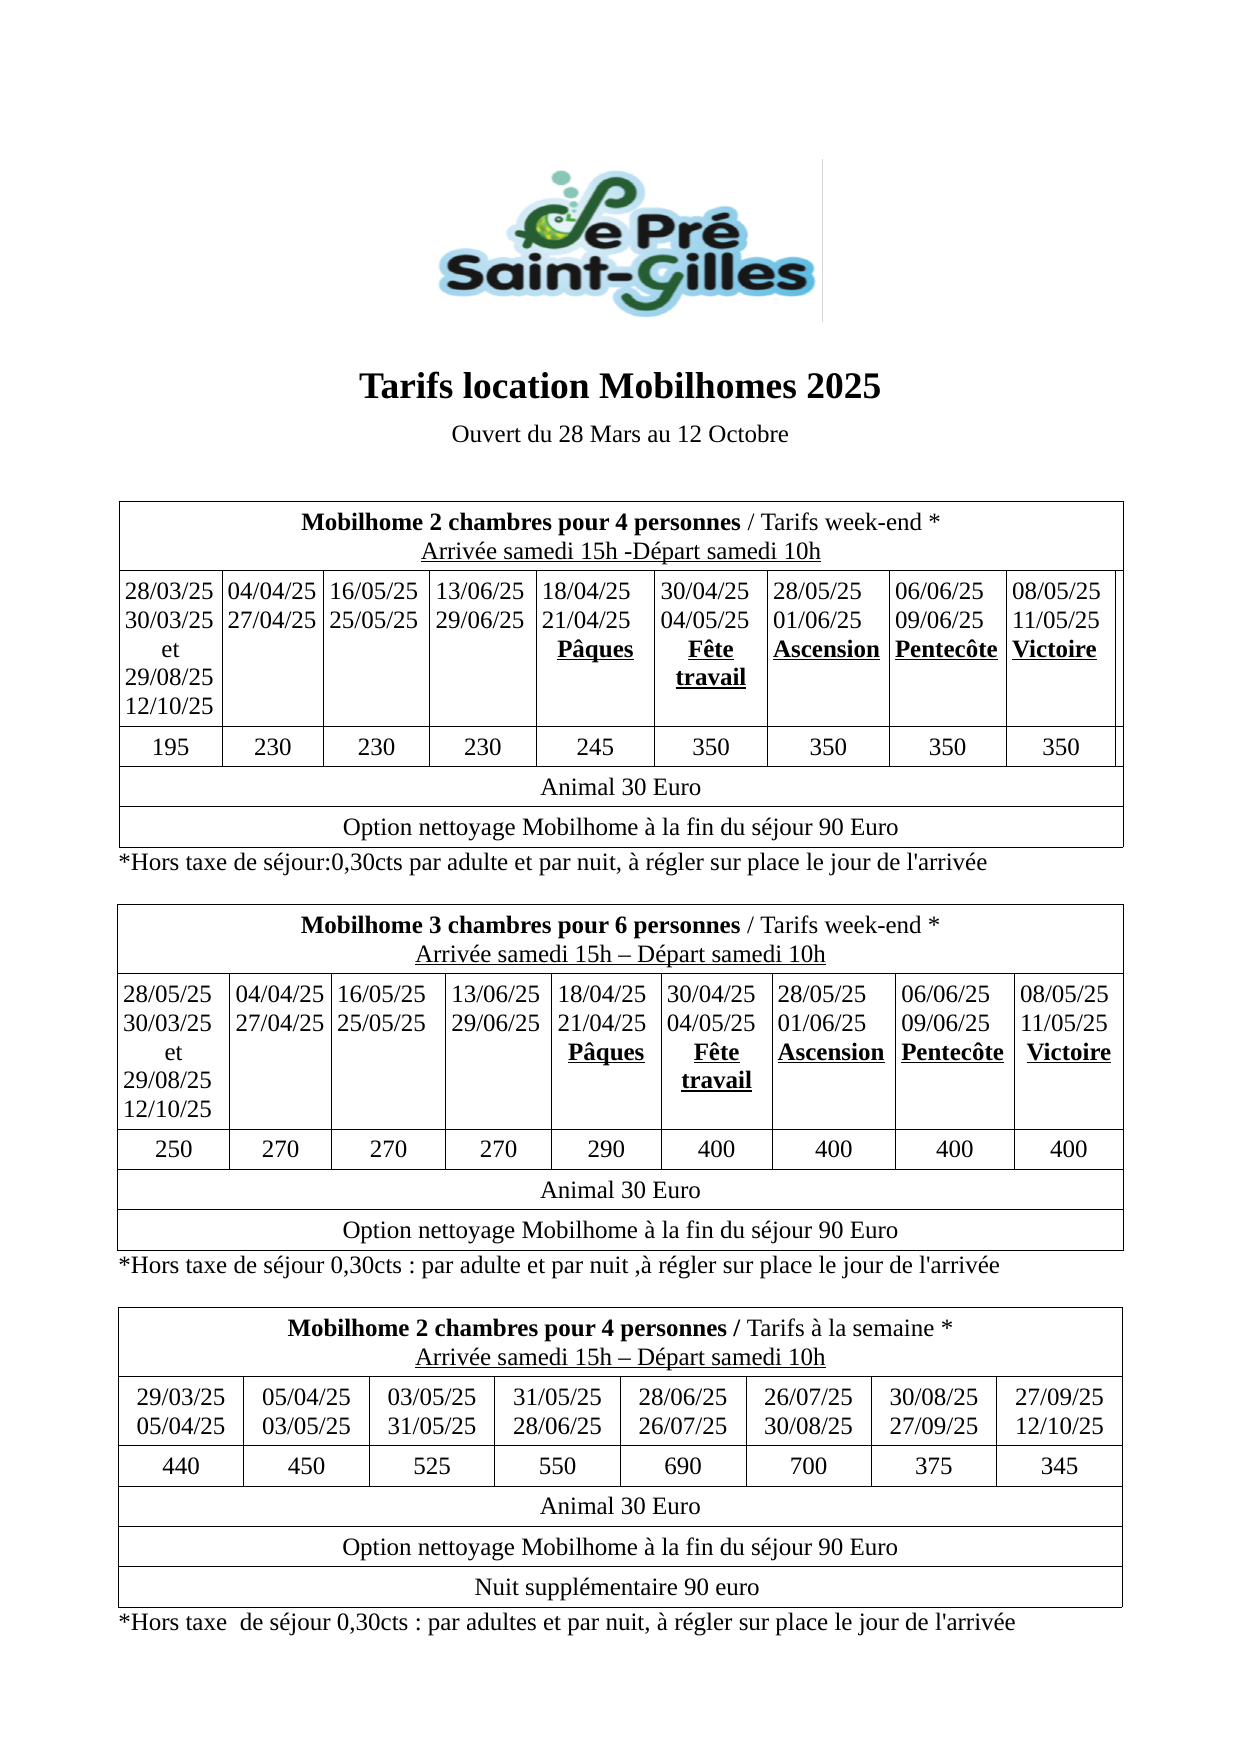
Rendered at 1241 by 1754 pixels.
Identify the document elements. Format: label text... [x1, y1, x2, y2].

table_cell Nuit supplémentaire 90 euro [119, 1567, 1122, 1607]
table_cell 270 [446, 1130, 551, 1169]
table_cell 30/04/25 04/05/25 Fête travail [655, 571, 767, 726]
table_cell 16/05/25 25/05/25 [324, 571, 429, 726]
table_cell 270 [230, 1130, 331, 1169]
table_cell 400 [1015, 1130, 1123, 1169]
table_cell 375 [872, 1446, 996, 1486]
table_cell 28/06/25 26/07/25 [621, 1377, 746, 1445]
table_cell 250 [118, 1130, 229, 1169]
table_cell 06/06/25 09/06/25 Pentecôte [896, 974, 1014, 1129]
table_cell 345 [997, 1446, 1122, 1486]
table_cell 230 [430, 727, 536, 766]
table_cell 400 [896, 1130, 1014, 1169]
table_cell 450 [244, 1446, 369, 1486]
table_header Mobilhome 3 chambres pour 6 personnes / Tarifs week-end * Arrivée samedi 15h – Départ samedi 10h [118, 905, 1123, 973]
table_cell 700 [747, 1446, 871, 1486]
table_cell 245 [537, 727, 654, 766]
table_cell 230 [223, 727, 323, 766]
text *Hors taxe de séjour 0,30cts : par adultes et par nuit, à régler sur place le jour de l'arrivée [118, 1608, 1122, 1635]
table_cell 29/03/25 05/04/25 [119, 1377, 243, 1445]
table_cell 30/04/25 04/05/25 Fête travail [662, 974, 772, 1129]
table_header Mobilhome 2 chambres pour 4 personnes / Tarifs week-end * Arrivée samedi 15h -Départ samedi 10h [120, 502, 1123, 570]
table_cell 28/03/25 30/03/25 et 29/08/25 12/10/25 [120, 571, 222, 726]
table_cell [1116, 727, 1123, 766]
table_cell Animal 30 Euro [120, 767, 1123, 806]
table_cell 08/05/25 11/05/25 Victoire [1015, 974, 1123, 1129]
table_cell [1116, 571, 1123, 726]
text *Hors taxe de séjour:0,30cts par adulte et par nuit, à régler sur place le jour de l'arrivée [118, 848, 1122, 876]
text Ouvert du 28 Mars au 12 Octobre [118, 419, 1122, 448]
picture [417, 159, 823, 322]
table_cell 16/05/25 25/05/25 [332, 974, 445, 1129]
table_cell 18/04/25 21/04/25 Pâques [552, 974, 661, 1129]
table_cell 550 [495, 1446, 620, 1486]
table_cell 350 [1007, 727, 1115, 766]
table_cell 28/05/25 30/03/25 et 29/08/25 12/10/25 [118, 974, 229, 1129]
table_cell 525 [370, 1446, 494, 1486]
table_cell 13/06/25 29/06/25 [430, 571, 536, 726]
table_cell 04/04/25 27/04/25 [223, 571, 323, 726]
table_cell Option nettoyage Mobilhome à la fin du séjour 90 Euro [119, 1527, 1122, 1566]
table_cell 28/05/25 01/06/25 Ascension [773, 974, 895, 1129]
table_cell 05/04/25 03/05/25 [244, 1377, 369, 1445]
table_cell 27/09/25 12/10/25 [997, 1377, 1122, 1445]
table_cell 13/06/25 29/06/25 [446, 974, 551, 1129]
table_cell 06/06/25 09/06/25 Pentecôte [890, 571, 1006, 726]
table_cell 03/05/25 31/05/25 [370, 1377, 494, 1445]
table_cell 290 [552, 1130, 661, 1169]
table_cell 690 [621, 1446, 746, 1486]
table_cell 28/05/25 01/06/25 Ascension [768, 571, 889, 726]
table_header Mobilhome 2 chambres pour 4 personnes / Tarifs à la semaine * Arrivée samedi 15h – Départ samedi 10h [119, 1308, 1122, 1376]
table_cell 270 [332, 1130, 445, 1169]
table_cell Animal 30 Euro [119, 1487, 1122, 1526]
text Tarifs location Mobilhomes 2025 [118, 363, 1122, 406]
table_cell 04/04/25 27/04/25 [230, 974, 331, 1129]
table_cell 350 [655, 727, 767, 766]
table_cell 400 [773, 1130, 895, 1169]
table_cell 30/08/25 27/09/25 [872, 1377, 996, 1445]
table_cell Option nettoyage Mobilhome à la fin du séjour 90 Euro [118, 1210, 1123, 1249]
table_cell 350 [768, 727, 889, 766]
table_cell Option nettoyage Mobilhome à la fin du séjour 90 Euro [120, 807, 1123, 847]
table_cell 400 [662, 1130, 772, 1169]
table_cell 195 [120, 727, 222, 766]
table_cell 230 [324, 727, 429, 766]
table_cell 18/04/25 21/04/25 Pâques [537, 571, 654, 726]
table_cell 440 [119, 1446, 243, 1486]
table_cell Animal 30 Euro [118, 1170, 1123, 1209]
table_cell 08/05/25 11/05/25 Victoire [1007, 571, 1115, 726]
table_cell 350 [890, 727, 1006, 766]
table_cell 31/05/25 28/06/25 [495, 1377, 620, 1445]
text *Hors taxe de séjour 0,30cts : par adulte et par nuit ,à régler sur place le jour de l'arrivée [118, 1251, 1122, 1278]
table_cell 26/07/25 30/08/25 [747, 1377, 871, 1445]
